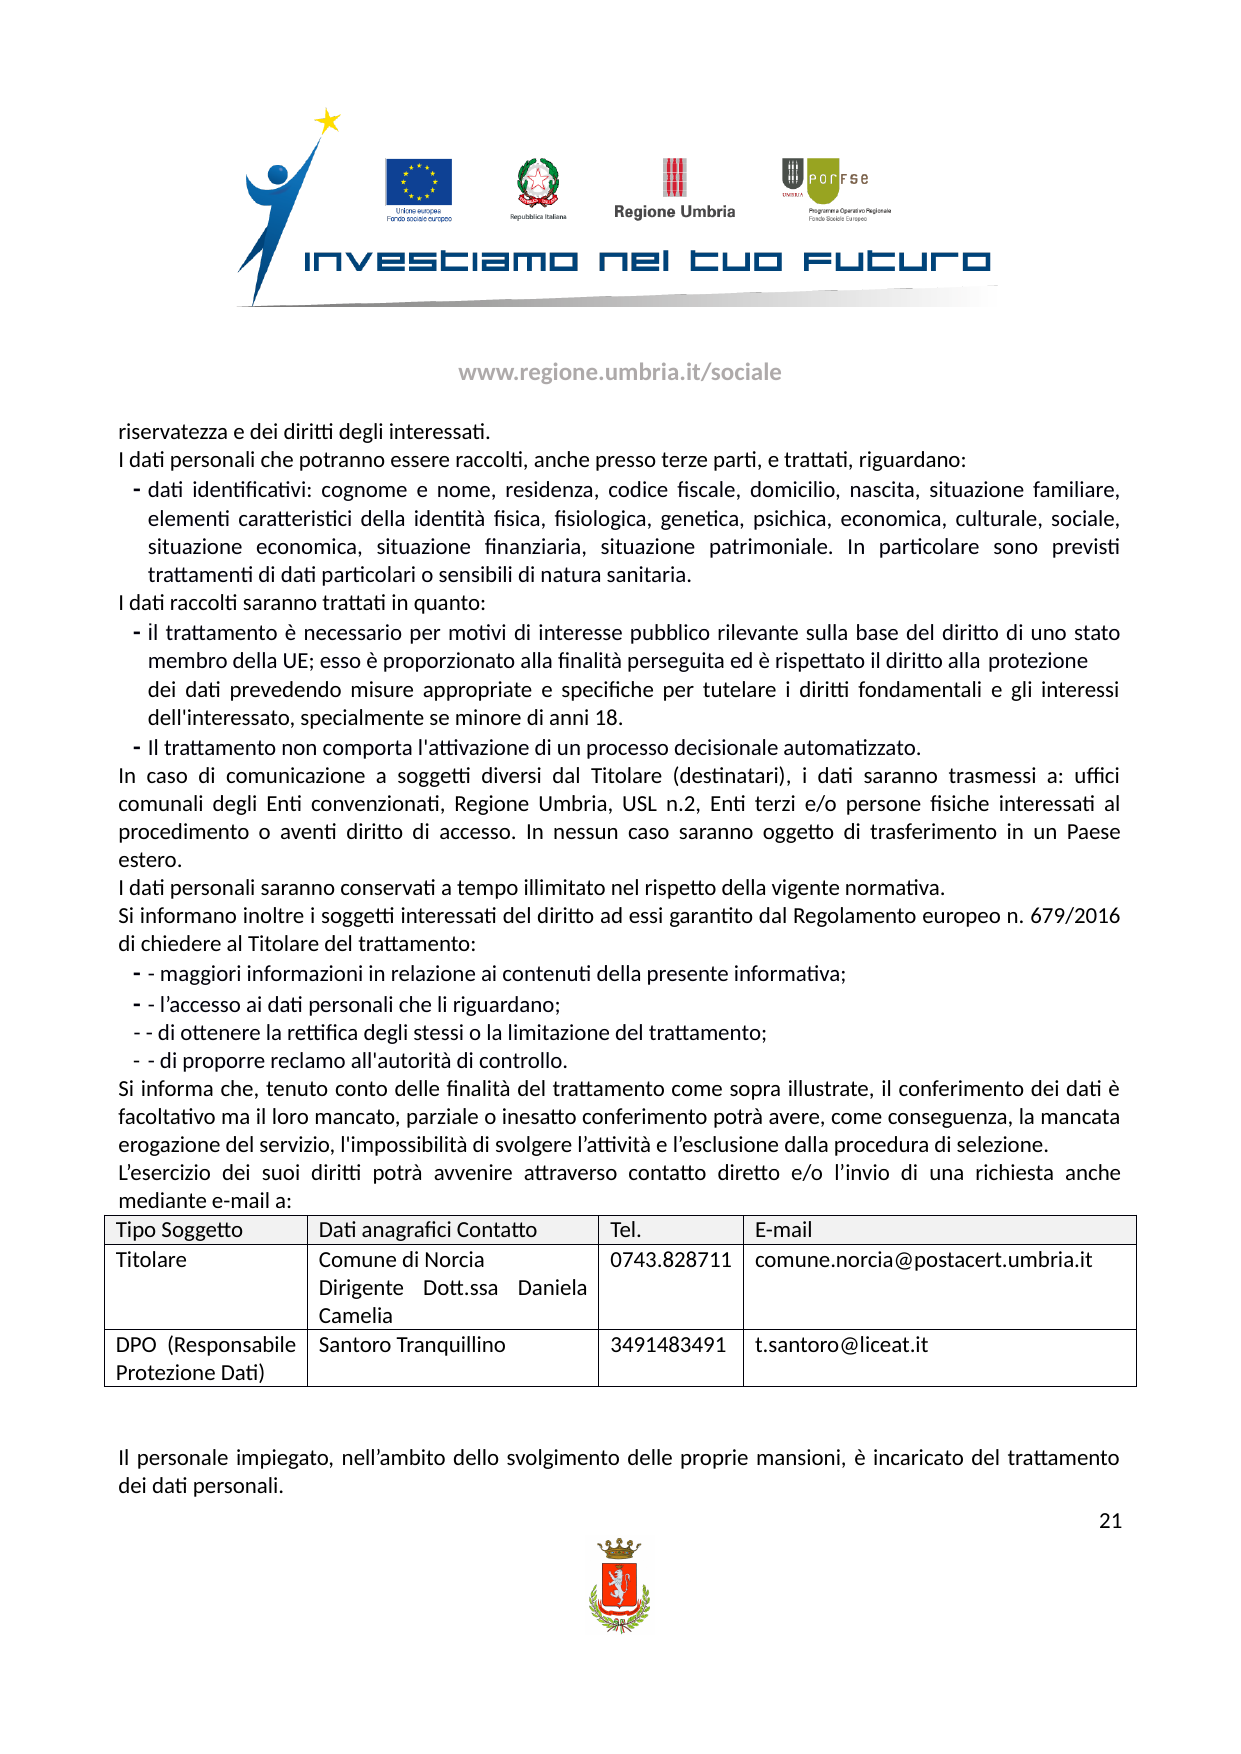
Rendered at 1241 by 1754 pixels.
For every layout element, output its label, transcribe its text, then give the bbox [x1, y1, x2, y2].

list dei dati prevedendo misure appropriate e specifiche per tutelare i diritti fondamentali e gli interessi dell'interessato, specialmente se minore di anni 18. [133, 675, 1122, 731]
table_cell t.santoro@liceat.it [744, 1330, 1136, 1386]
table_cell Titolare [105, 1245, 307, 1329]
text Si informano inoltre i soggetti interessati del diritto ad essi garantito dal Regolamento europeo n. 679/2016 di chiedere al Titolare del trattamento: [118, 901, 1122, 957]
table_header Tipo Soggetto [105, 1216, 307, 1244]
text Si informa che, tenuto conto delle finalità del trattamento come sopra illustrate, il conferimento dei dati è facoltativo ma il loro mancato, parziale o inesatto conferimento potrà avere, come conseguenza, la mancata erogazione del servizio, l'impossibilità di svolgere l’attività e l’esclusione dalla procedura di selezione. [118, 1074, 1122, 1158]
text L’esercizio dei suoi diritti potrà avvenire attraverso contatto diretto e/o l’invio di una richiesta anche mediante e-mail a: [118, 1158, 1122, 1214]
table_cell 3491483491 [599, 1330, 743, 1386]
table_header Tel. [599, 1216, 743, 1244]
text riservatezza e dei diritti degli interessati. [118, 417, 1122, 446]
list Il trattamento non comporta l'attivazione di un processo decisionale automatizzato. [133, 731, 1122, 761]
text In caso di comunicazione a soggetti diversi dal Titolare (destinatari), i dati saranno trasmessi a: uffici comunali degli Enti convenzionati, Regione Umbria, USL n.2, Enti terzi e/o persone fisiche interessati al procedimento o aventi diritto di accesso. In nessun caso saranno oggetto di trasferimento in un Paese estero. [118, 761, 1122, 873]
picture [153, 76, 1072, 355]
list - - di ottenere la rettifica degli stessi o la limitazione del trattamento; [118, 1018, 1122, 1046]
list - l’accesso ai dati personali che li riguardano; [133, 988, 1122, 1018]
table_cell 0743.828711 [599, 1245, 743, 1329]
text Il personale impiegato, nell’ambito dello svolgimento delle proprie mansioni, è incaricato del trattamento dei dati personali. [118, 1443, 1122, 1499]
list - di proporre reclamo all'autorità di controllo. [133, 1046, 1122, 1074]
text I dati personali che potranno essere raccolti, anche presso terze parti, e trattati, riguardano: [118, 446, 1122, 473]
table_cell Santoro Tranquillino [308, 1330, 598, 1386]
table_cell Comune di Norcia Dirigente Dott.ssa Daniela Camelia [308, 1245, 598, 1329]
table_cell comune.norcia@postacert.umbria.it [744, 1245, 1136, 1329]
list - maggiori informazioni in relazione ai contenuti della presente informativa; [133, 957, 1122, 988]
table_header Dati anagrafici Contatto [308, 1216, 598, 1244]
list il trattamento è necessario per motivi di interesse pubblico rilevante sulla base del diritto di uno stato membro della UE; esso è proporzionato alla finalità perseguita ed è rispettato il diritto alla protezione [133, 616, 1122, 675]
picture [585, 1535, 655, 1635]
text I dati personali saranno conservati a tempo illimitato nel rispetto della vigente normativa. [118, 873, 1122, 901]
table_cell DPO (Responsabile Protezione Dati) [105, 1330, 307, 1386]
list dati identificativi: cognome e nome, residenza, codice fiscale, domicilio, nascita, situazione familiare, elementi caratteristici della identità fisica, fisiologica, genetica, psichica, economica, culturale, sociale, situazione economica, situazione finanziaria, situazione patrimoniale. In particolare sono previsti trattamenti di dati particolari o sensibili di natura sanitaria. [133, 473, 1122, 588]
table_header E-mail [744, 1216, 1136, 1244]
text I dati raccolti saranno trattati in quanto: [118, 588, 1122, 616]
